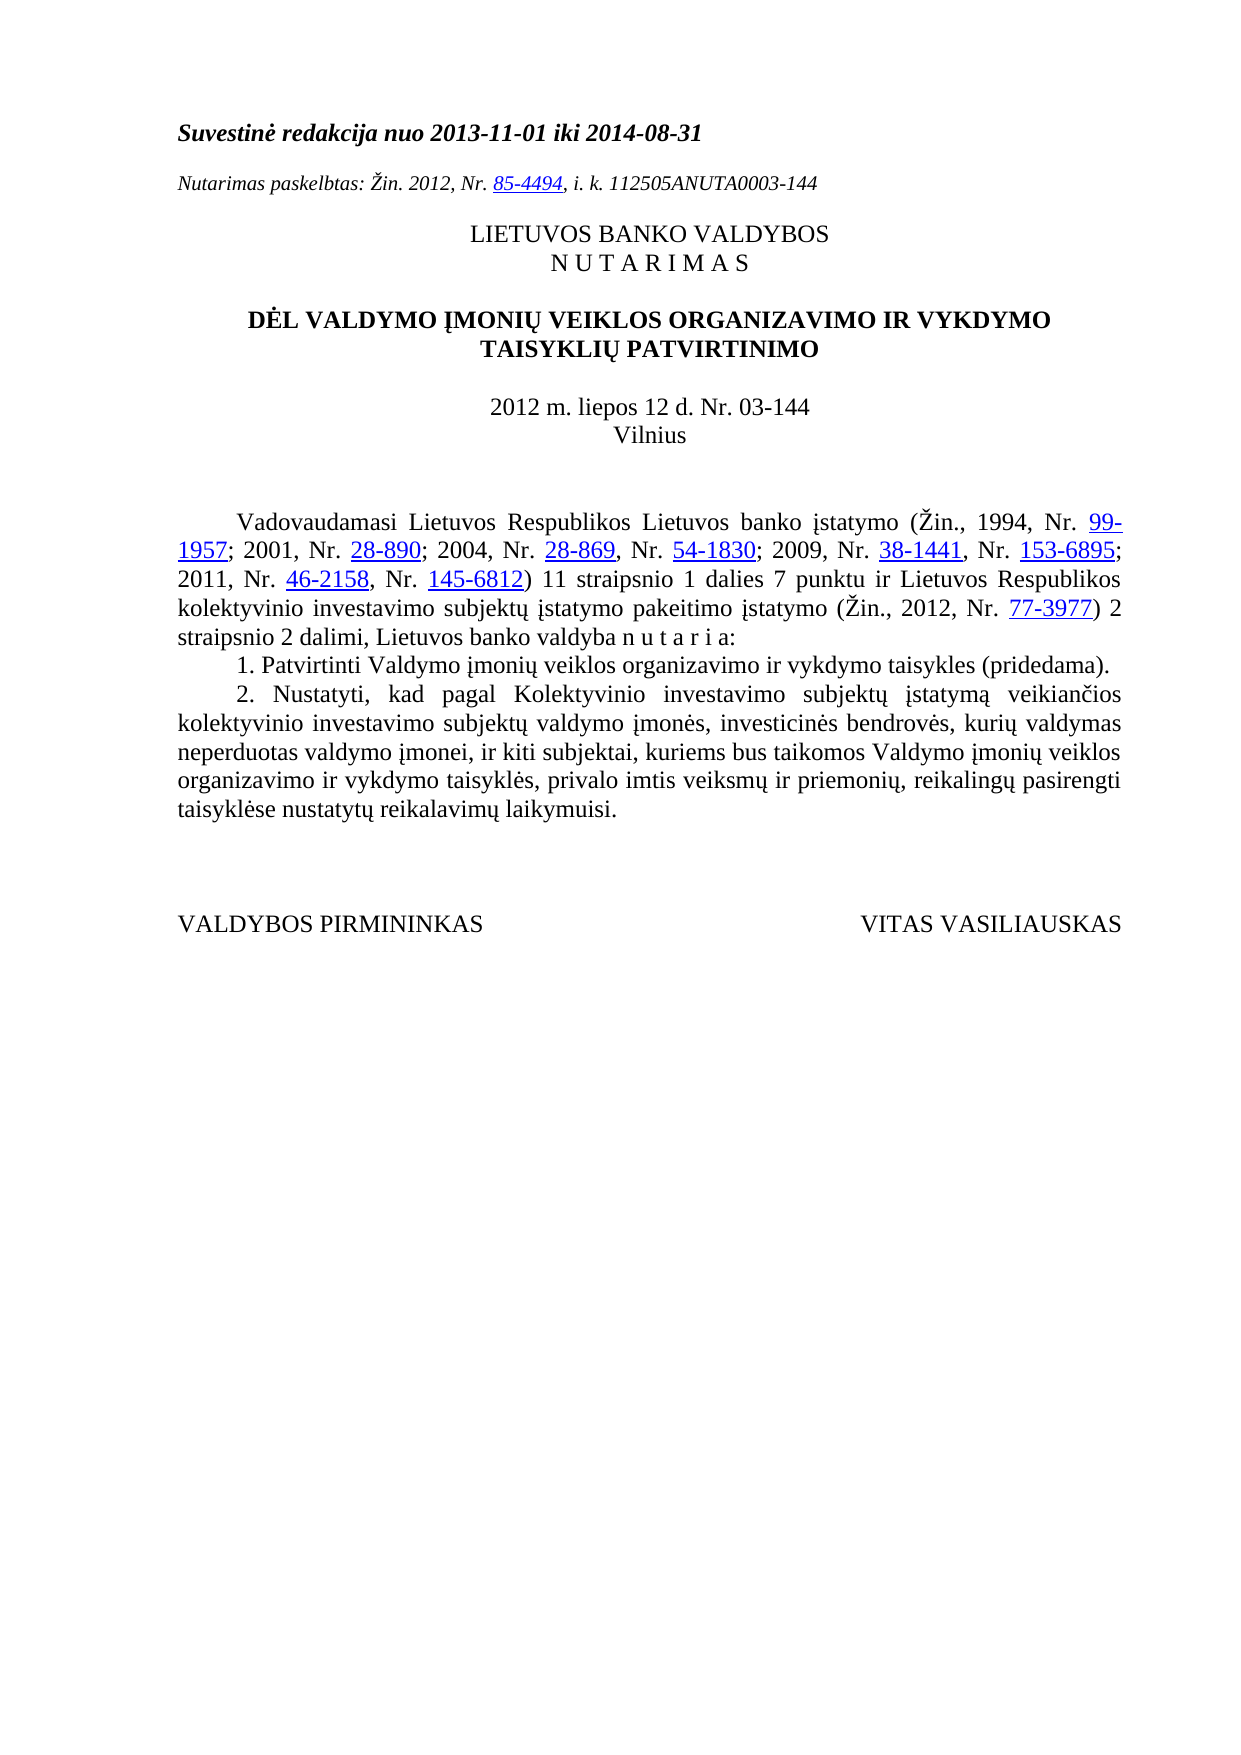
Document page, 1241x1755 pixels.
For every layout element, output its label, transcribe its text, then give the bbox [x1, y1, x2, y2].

text 2012 m. liepos 12 d. Nr. 03-144 [177, 392, 1122, 420]
text Vadovaudamasi Lietuvos Respublikos Lietuvos banko įstatymo (Žin., 1994, Nr. 99-1957; 2001, Nr. 28-890; 2004, Nr. 28-869, Nr. 54-1830; 2009, Nr. 38-1441, Nr. 153-6895; 2011, Nr. 46-2158, Nr. 145-6812) 11 straipsnio 1 dalies 7 punktu ir Lietuvos Respublikos kolektyvinio investavimo subjektų įstatymo pakeitimo įstatymo (Žin., 2012, Nr. 77-3977) 2 straipsnio 2 dalimi, Lietuvos banko valdyba n u t a r i a: [177, 507, 1122, 650]
text N U T A R I M A S [177, 248, 1122, 277]
text Suvestinė redakcija nuo 2013-11-01 iki 2014-08-31 [177, 118, 1122, 147]
text Nutarimas paskelbtas: Žin. 2012, Nr. 85-4494, i. k. 112505ANUTA0003-144 [177, 171, 1122, 195]
text LIETUVOS BANKO VALDYBOS [177, 219, 1122, 248]
text 2. Nustatyti, kad pagal Kolektyvinio investavimo subjektų įstatymą veikiančios kolektyvinio investavimo subjektų valdymo įmonės, investicinės bendrovės, kurių valdymas neperduotas valdymo įmonei, ir kiti subjektai, kuriems bus taikomos Valdymo įmonių veiklos organizavimo ir vykdymo taisyklės, privalo imtis veiksmų ir priemonių, reikalingų pasirengti taisyklėse nustatytų reikalavimų laikymuisi. [177, 679, 1122, 823]
text Valdybos pirmininkas Vitas Vasiliauskas [177, 909, 1122, 938]
text 1. Patvirtinti Valdymo įmonių veiklos organizavimo ir vykdymo taisykles (pridedama). [177, 650, 1122, 679]
text Vilnius [177, 420, 1122, 449]
text DĖL Valdymo įmonių veiklos organizavimo ir vykdymo taisyklių patvirtinimo [177, 305, 1122, 363]
